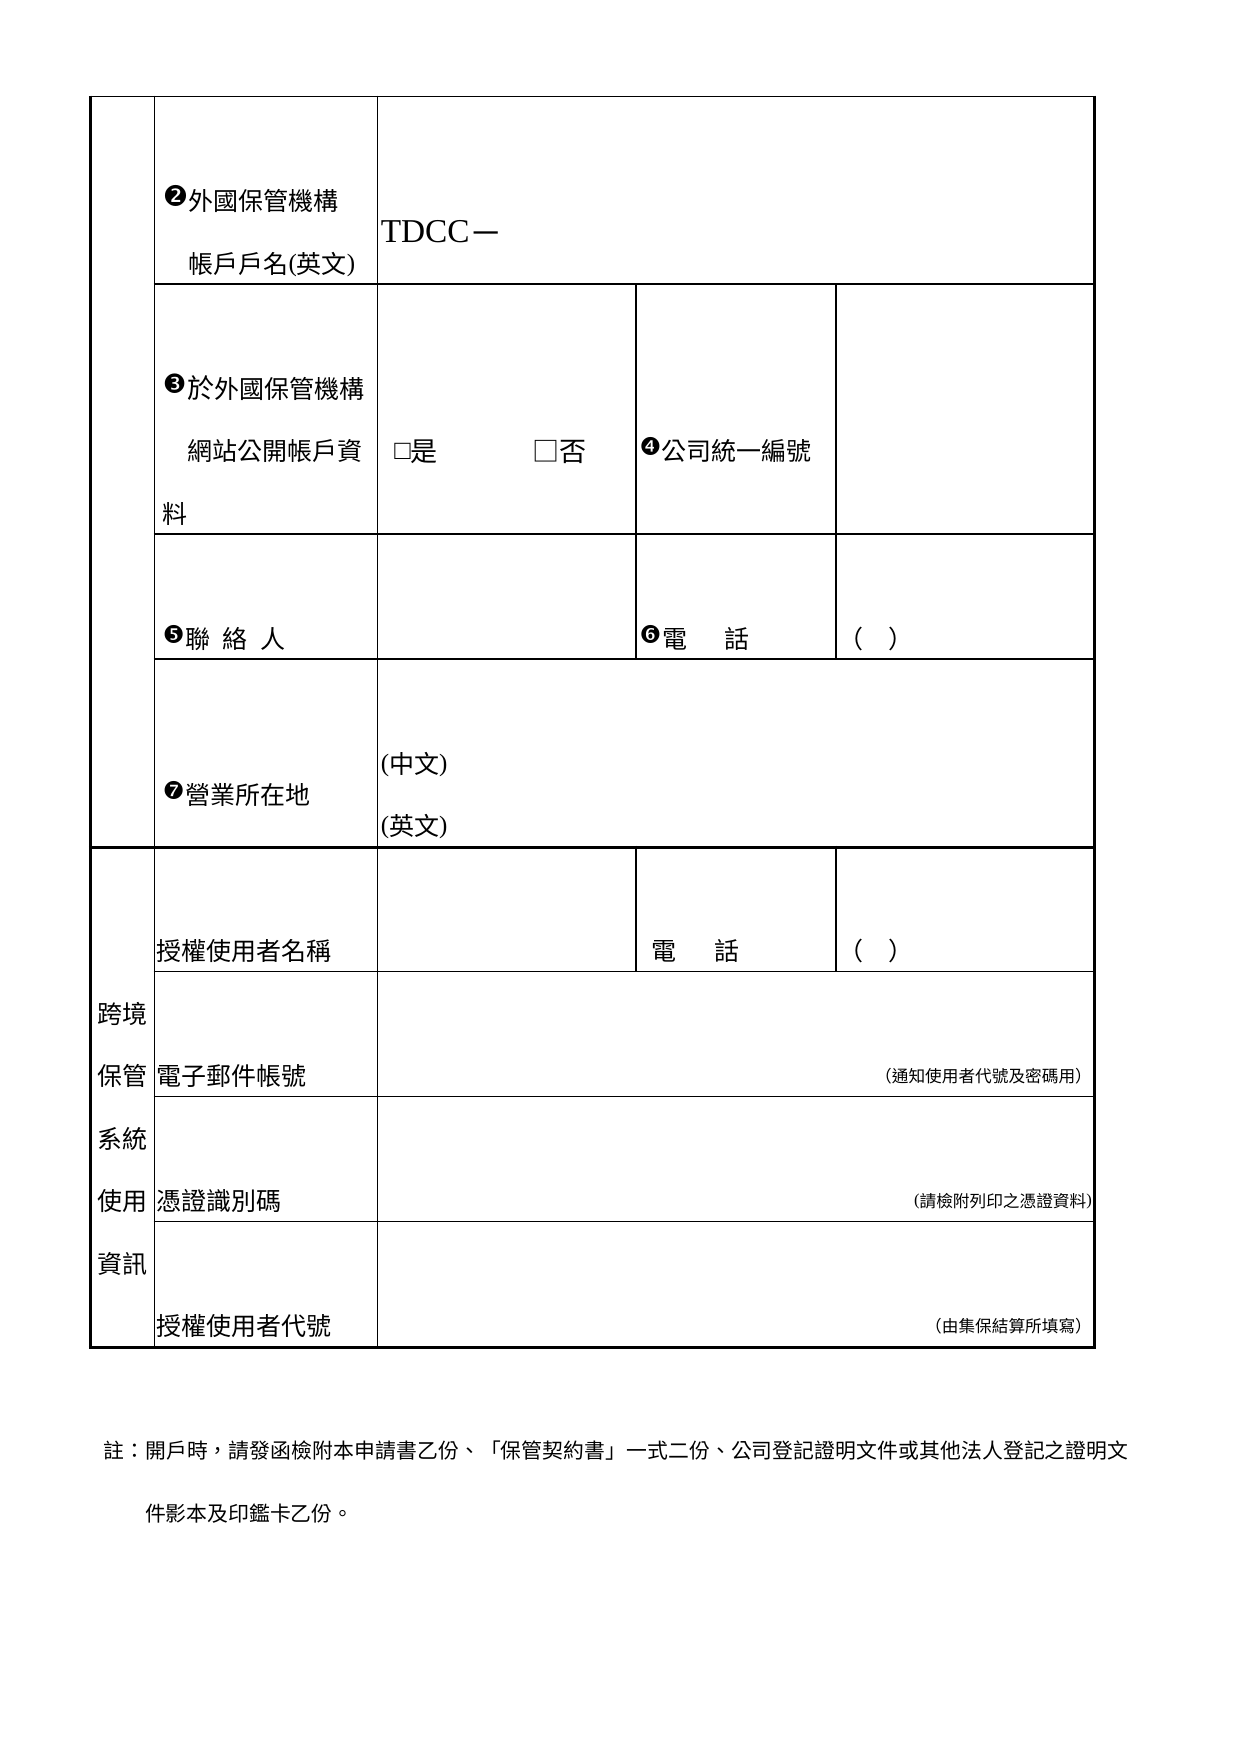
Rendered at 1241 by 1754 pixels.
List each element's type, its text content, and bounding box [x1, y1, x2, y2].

table_cell [378, 535, 635, 658]
table_cell □是 □否 [378, 285, 635, 533]
table_cell [837, 285, 1093, 533]
table_cell (請檢附列印之憑證資料) [378, 1097, 1093, 1221]
table_cell 電子郵件帳號 [155, 972, 377, 1096]
table_cell 授權使用者名稱 [155, 849, 377, 971]
table_cell TDCC－ [378, 97, 1093, 283]
table_cell （ ） [837, 849, 1093, 971]
table_cell 外國保管機構 帳戶戶名(英文) [155, 97, 377, 283]
table_cell 營業所在地 [155, 660, 377, 846]
table_cell 跨境保管系統使用資訊 [92, 849, 154, 1346]
table_cell （ ） [837, 535, 1093, 658]
table_cell 公司統一編號 [637, 285, 835, 533]
table_cell 授權使用者代號 [155, 1222, 377, 1346]
table_cell 電 話 [637, 535, 835, 658]
table_cell (中文) (英文) [378, 660, 1093, 846]
table_cell （通知使用者代號及密碼用） [378, 972, 1093, 1096]
table_cell 聯 絡 人 [155, 535, 377, 658]
table_cell 於外國保管機構 網站公開帳戶資料 [155, 285, 377, 533]
text 註：開戶時，請發函檢附本申請書乙份、「保管契約書」一式二份、公司登記證明文件或其他法人登記之證明文件影本及印鑑卡乙份。 [103, 1408, 1131, 1533]
table_cell [378, 849, 635, 971]
table_cell （由集保結算所填寫） [378, 1222, 1093, 1346]
table_cell [92, 97, 154, 846]
table_cell 憑證識別碼 [155, 1097, 377, 1221]
table_cell 電 話 [637, 849, 835, 971]
